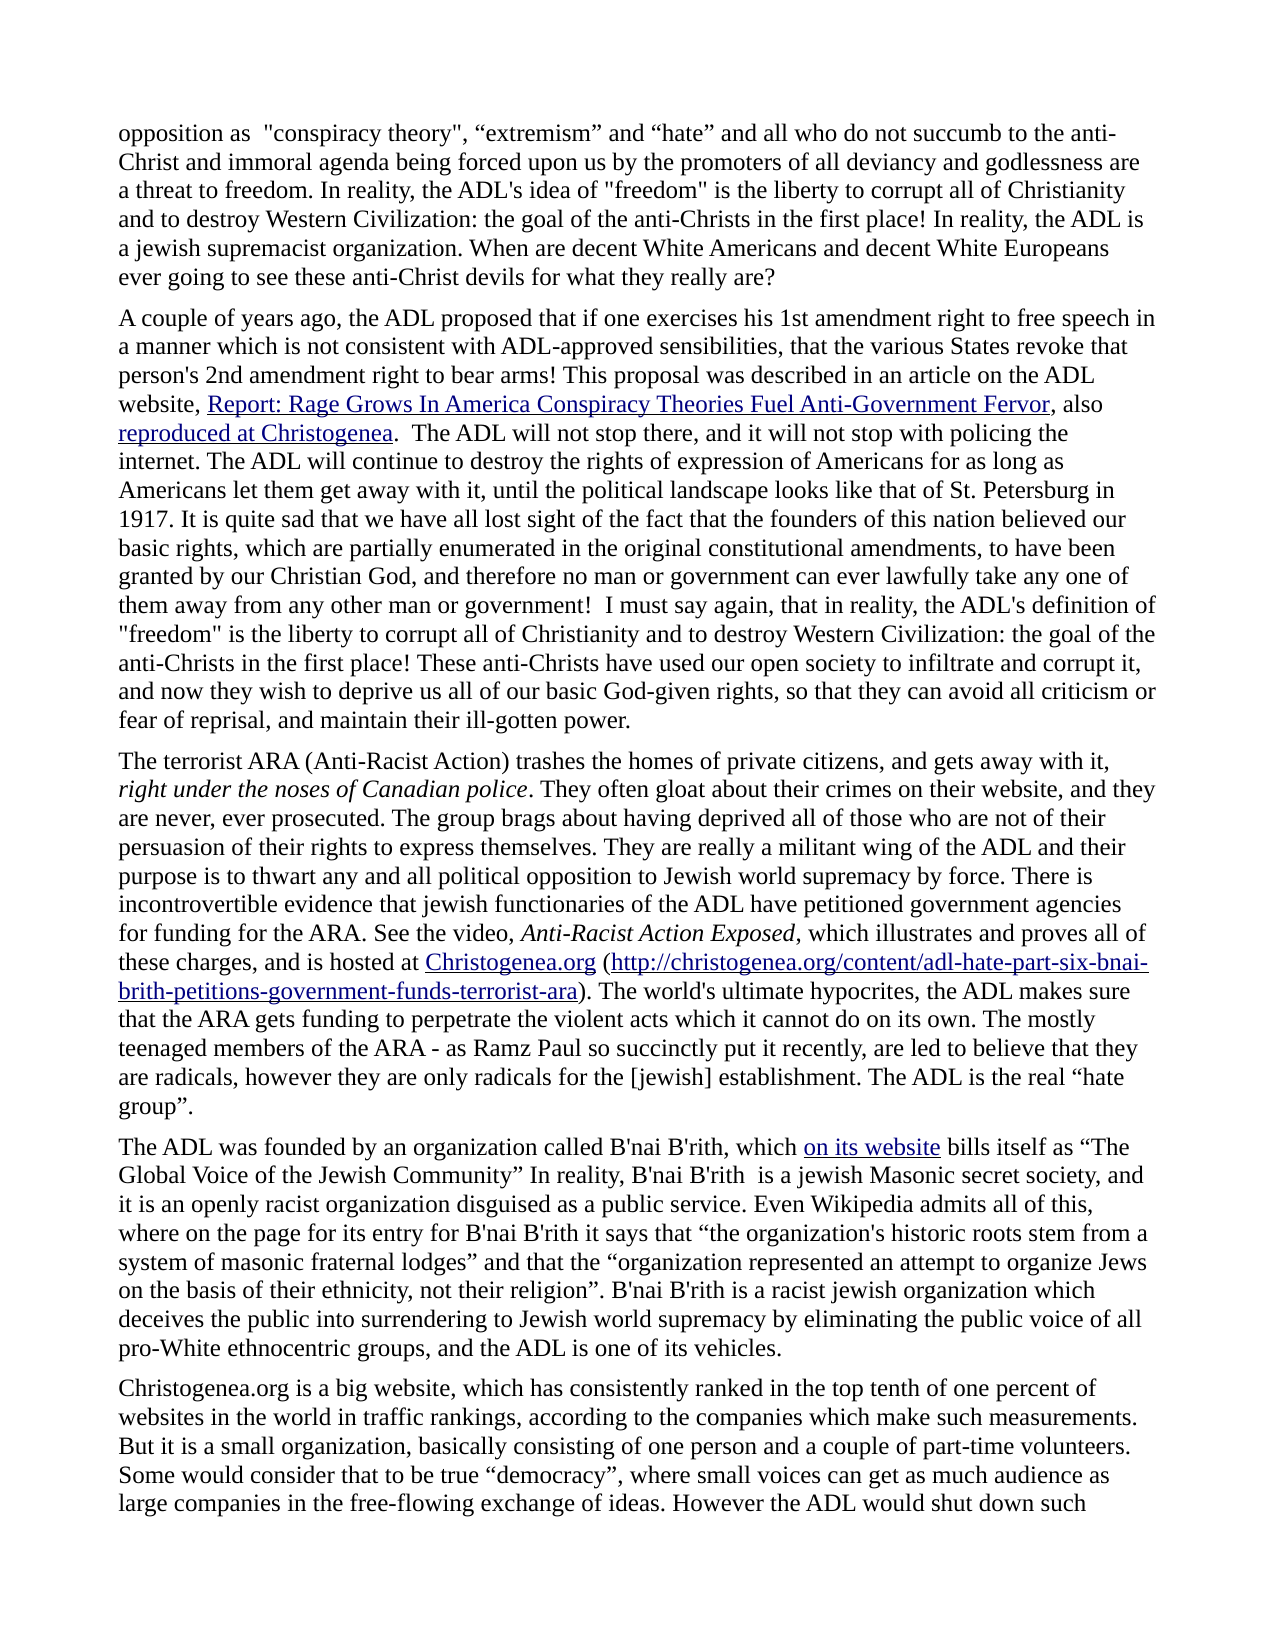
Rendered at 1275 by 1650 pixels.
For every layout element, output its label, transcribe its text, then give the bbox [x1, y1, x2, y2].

text The terrorist ARA (Anti-Racist Action) trashes the homes of private citizens, and gets away with it, right under the noses of Canadian police. They often gloat about their crimes on their website, and they are never, ever prosecuted. The group brags about having deprived all of those who are not of their persuasion of their rights to express themselves. They are really a militant wing of the ADL and their purpose is to thwart any and all political opposition to Jewish world supremacy by force. There is incontrovertible evidence that jewish functionaries of the ADL have petitioned government agencies for funding for the ARA. See the video, Anti-Racist Action Exposed, which illustrates and proves all of these charges, and is hosted at Christogenea.org (http://christogenea.org/content/adl-hate-part-six-bnai-brith-petitions-government-funds-terrorist-ara). The world's ultimate hypocrites, the ADL makes sure that the ARA gets funding to perpetrate the violent acts which it cannot do on its own. The mostly teenaged members of the ARA - as Ramz Paul so succinctly put it recently, are led to believe that they are radicals, however they are only radicals for the [jewish] establishment. The ADL is the real “hate group”. [118, 746, 1157, 1119]
text The ADL was founded by an organization called B'nai B'rith, which on its website bills itself as “The Global Voice of the Jewish Community” In reality, B'nai B'rith is a jewish Masonic secret society, and it is an openly racist organization disguised as a public service. Even Wikipedia admits all of this, where on the page for its entry for B'nai B'rith it says that “the organization's historic roots stem from a system of masonic fraternal lodges” and that the “organization represented an attempt to organize Jews on the basis of their ethnicity, not their religion”. B'nai B'rith is a racist jewish organization which deceives the public into surrendering to Jewish world supremacy by eliminating the public voice of all pro-White ethnocentric groups, and the ADL is one of its vehicles. [118, 1132, 1157, 1362]
text opposition as "conspiracy theory", “extremism” and “hate” and all who do not succumb to the anti-Christ and immoral agenda being forced upon us by the promoters of all deviancy and godlessness are a threat to freedom. In reality, the ADL's idea of "freedom" is the liberty to corrupt all of Christianity and to destroy Western Civilization: the goal of the anti-Christs in the first place! In reality, the ADL is a jewish supremacist organization. When are decent White Americans and decent White Europeans ever going to see these anti-Christ devils for what they really are? [118, 118, 1157, 291]
text A couple of years ago, the ADL proposed that if one exercises his 1st amendment right to free speech in a manner which is not consistent with ADL-approved sensibilities, that the various States revoke that person's 2nd amendment right to bear arms! This proposal was described in an article on the ADL website, Report: Rage Grows In America Conspiracy Theories Fuel Anti-Government Fervor, also reproduced at Christogenea. The ADL will not stop there, and it will not stop with policing the internet. The ADL will continue to destroy the rights of expression of Americans for as long as Americans let them get away with it, until the political landscape looks like that of St. Petersburg in 1917. It is quite sad that we have all lost sight of the fact that the founders of this nation believed our basic rights, which are partially enumerated in the original constitutional amendments, to have been granted by our Christian God, and therefore no man or government can ever lawfully take any one of them away from any other man or government! I must say again, that in reality, the ADL's definition of "freedom" is the liberty to corrupt all of Christianity and to destroy Western Civilization: the goal of the anti-Christs in the first place! These anti-Christs have used our open society to infiltrate and corrupt it, and now they wish to deprive us all of our basic God-given rights, so that they can avoid all criticism or fear of reprisal, and maintain their ill-gotten power. [118, 303, 1157, 734]
text Christogenea.org is a big website, which has consistently ranked in the top tenth of one percent of websites in the world in traffic rankings, according to the companies which make such measurements. But it is a small organization, basically consisting of one person and a couple of part-time volunteers. Some would consider that to be true “democracy”, where small voices can get as much audience as large companies in the free-flowing exchange of ideas. However the ADL would shut down such [118, 1373, 1157, 1517]
